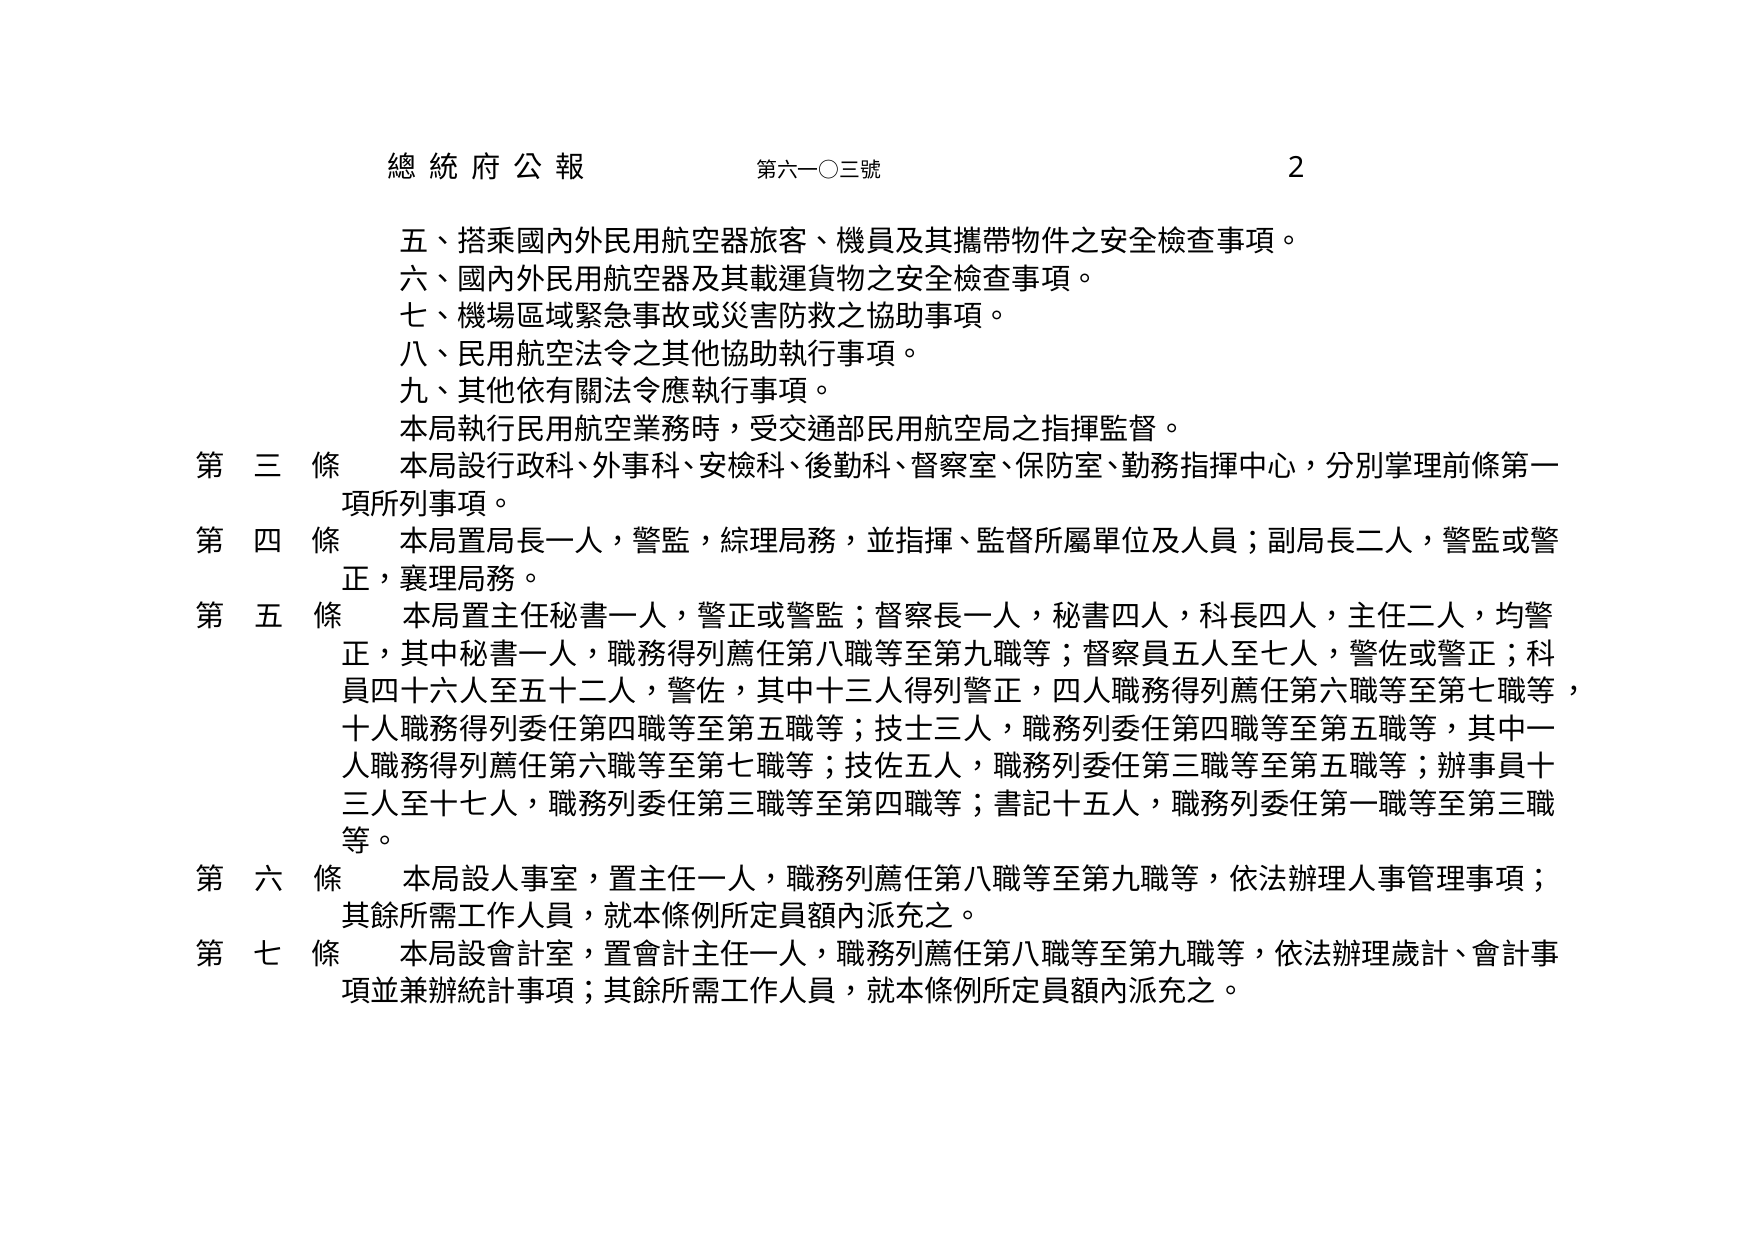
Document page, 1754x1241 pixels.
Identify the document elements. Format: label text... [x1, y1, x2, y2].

text 第 四 條 本局置局長一人，警監，綜理局務，並指揮、監督所屬單位及人員；副局長二人，警監或警正，襄理局務。 [195, 522, 1559, 597]
text 第 五 條 本局置主任秘書一人，警正或警監；督察長一人，秘書四人，科長四人，主任二人，均警正，其中秘書一人，職務得列薦任第八職等至第九職等；督察員五人至七人，警佐或警正；科員四十六人至五十二人，警佐，其中十三人得列警正，四人職務得列薦任第六職等至第七職等，十人職務得列委任第四職等至第五職等；技士三人，職務列委任第四職等至第五職等，其中一人職務得列薦任第六職等至第七職等；技佐五人，職務列委任第三職等至第五職等；辦事員十三人至十七人，職務列委任第三職等至第四職等；書記十五人，職務列委任第一職等至第三職等。 [195, 597, 1559, 859]
text 第 七 條 本局設會計室，置會計主任一人，職務列薦任第八職等至第九職等，依法辦理歲計、會計事項並兼辦統計事項；其餘所需工作人員，就本條例所定員額內派充之。 [195, 934, 1559, 1009]
text 本局執行民用航空業務時，受交通部民用航空局之指揮監督。 [341, 409, 1559, 447]
text 七、機場區域緊急事故或災害防救之協助事項。 [399, 297, 1559, 334]
text 六、國內外民用航空器及其載運貨物之安全檢查事項。 [399, 259, 1559, 297]
text 五、搭乘國內外民用航空器旅客、機員及其攜帶物件之安全檢查事項。 [399, 222, 1559, 259]
text 八、民用航空法令之其他協助執行事項。 [399, 334, 1559, 372]
text 第 三 條 本局設行政科、外事科、安檢科、後勤科、督察室、保防室、勤務指揮中心，分別掌理前條第一項所列事項。 [195, 447, 1559, 522]
text 九、其他依有關法令應執行事項。 [399, 372, 1559, 409]
text 第 六 條 本局設人事室，置主任一人，職務列薦任第八職等至第九職等，依法辦理人事管理事項；其餘所需工作人員，就本條例所定員額內派充之。 [195, 859, 1559, 934]
